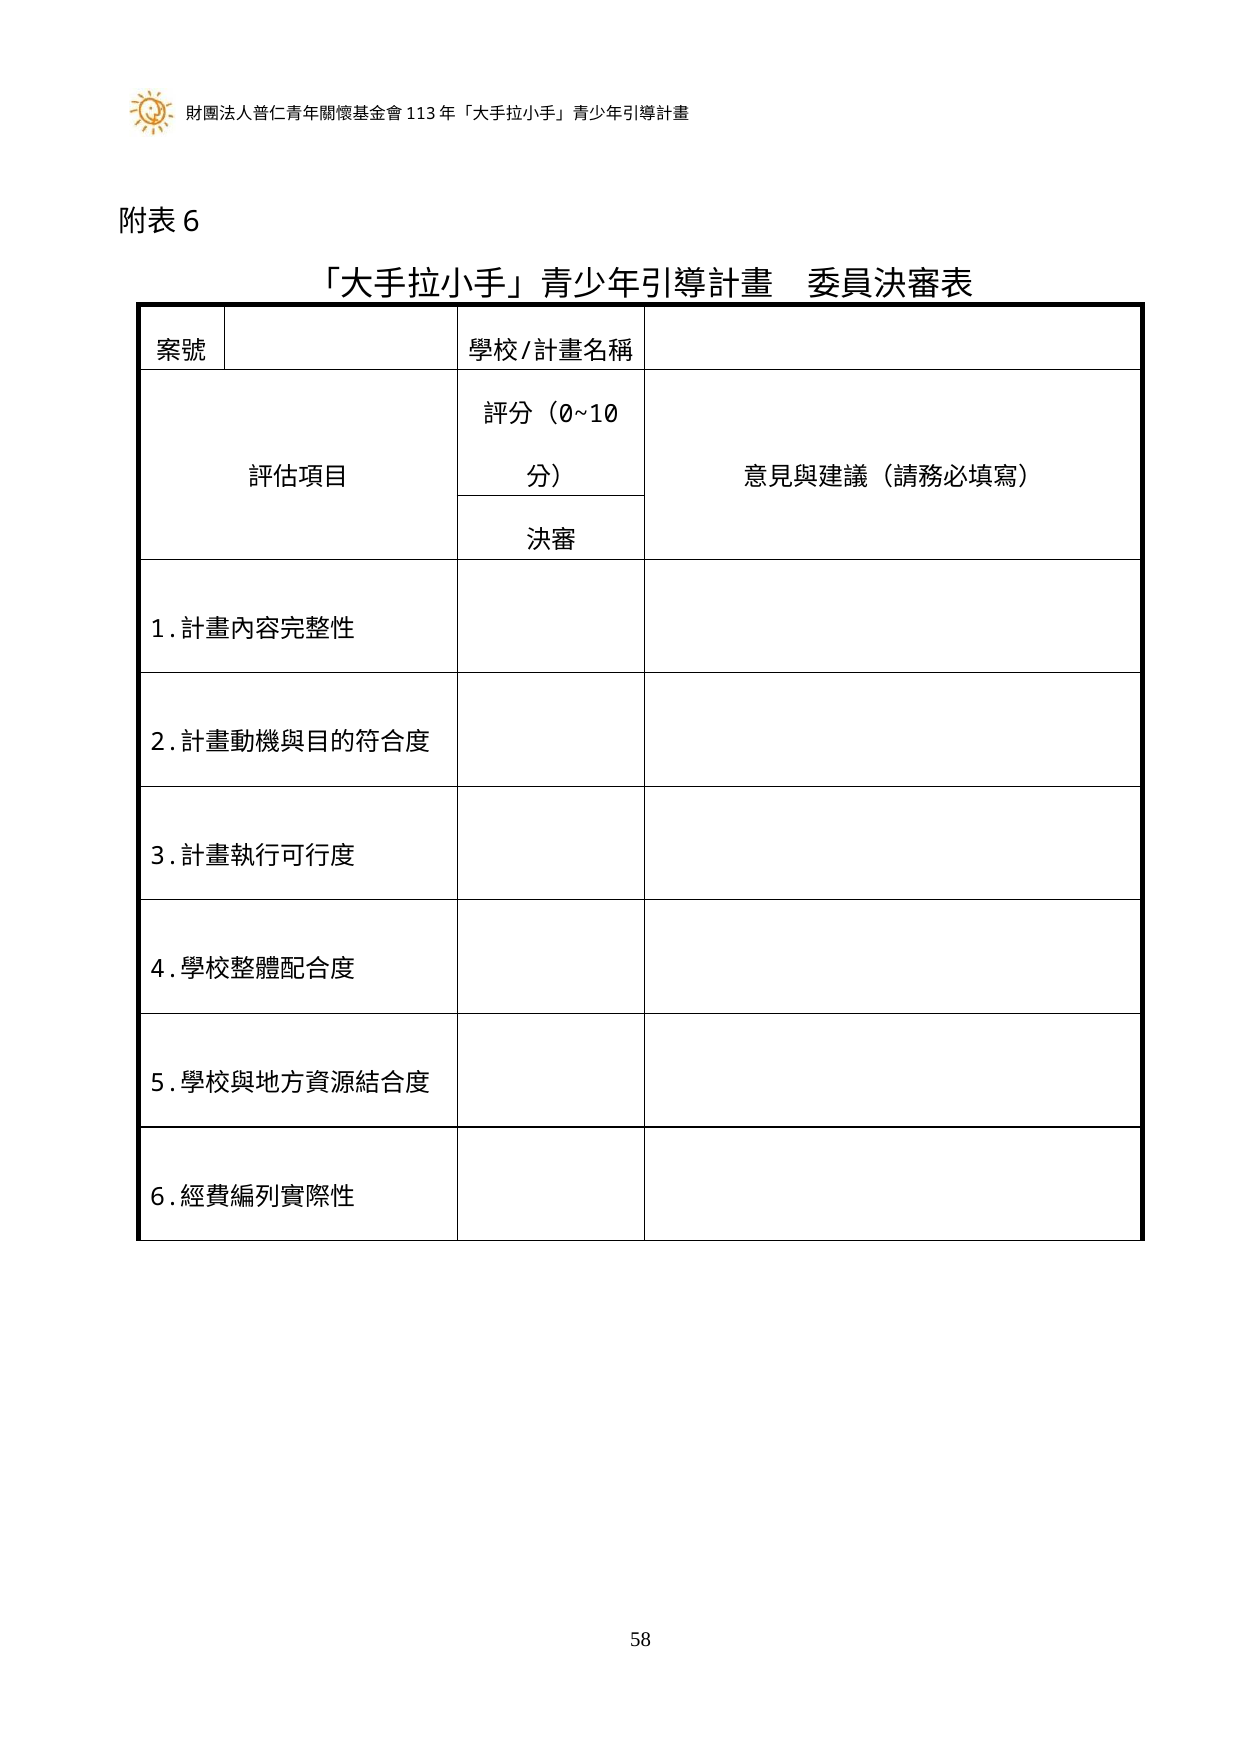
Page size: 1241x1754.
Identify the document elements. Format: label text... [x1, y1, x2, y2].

table_cell [645, 673, 1140, 786]
table_cell [645, 1014, 1140, 1126]
table_cell [645, 560, 1140, 672]
table_cell 決審 [458, 496, 644, 559]
table_cell 評分（0~10分） [458, 370, 644, 495]
text 附表6 [118, 177, 1162, 239]
table_cell 1.計畫內容完整性 [141, 560, 457, 672]
table_cell 5.學校與地方資源結合度 [141, 1014, 457, 1126]
table_cell 3.計畫執行可行度 [141, 787, 457, 899]
table_cell [645, 787, 1140, 899]
table_cell 評估項目 [141, 370, 457, 559]
text 「大手拉小手」青少年引導計畫 委員決審表 [118, 239, 1162, 302]
table_cell [458, 673, 644, 786]
table_cell 意見與建議（請務必填寫） [645, 370, 1140, 559]
table_cell [458, 1128, 644, 1240]
table_cell [458, 787, 644, 899]
table_cell 4.學校整體配合度 [141, 900, 457, 1013]
table_cell [458, 560, 644, 672]
table_header [225, 307, 457, 369]
table_header 案號 [141, 307, 224, 369]
table_header 學校/計畫名稱 [458, 307, 644, 369]
table_cell [645, 1128, 1140, 1240]
table_cell 2.計畫動機與目的符合度 [141, 673, 457, 786]
table_cell [458, 900, 644, 1013]
table_cell [458, 1014, 644, 1126]
table_header [645, 307, 1140, 369]
table_cell [645, 900, 1140, 1013]
table_cell 6.經費編列實際性 [141, 1128, 457, 1240]
